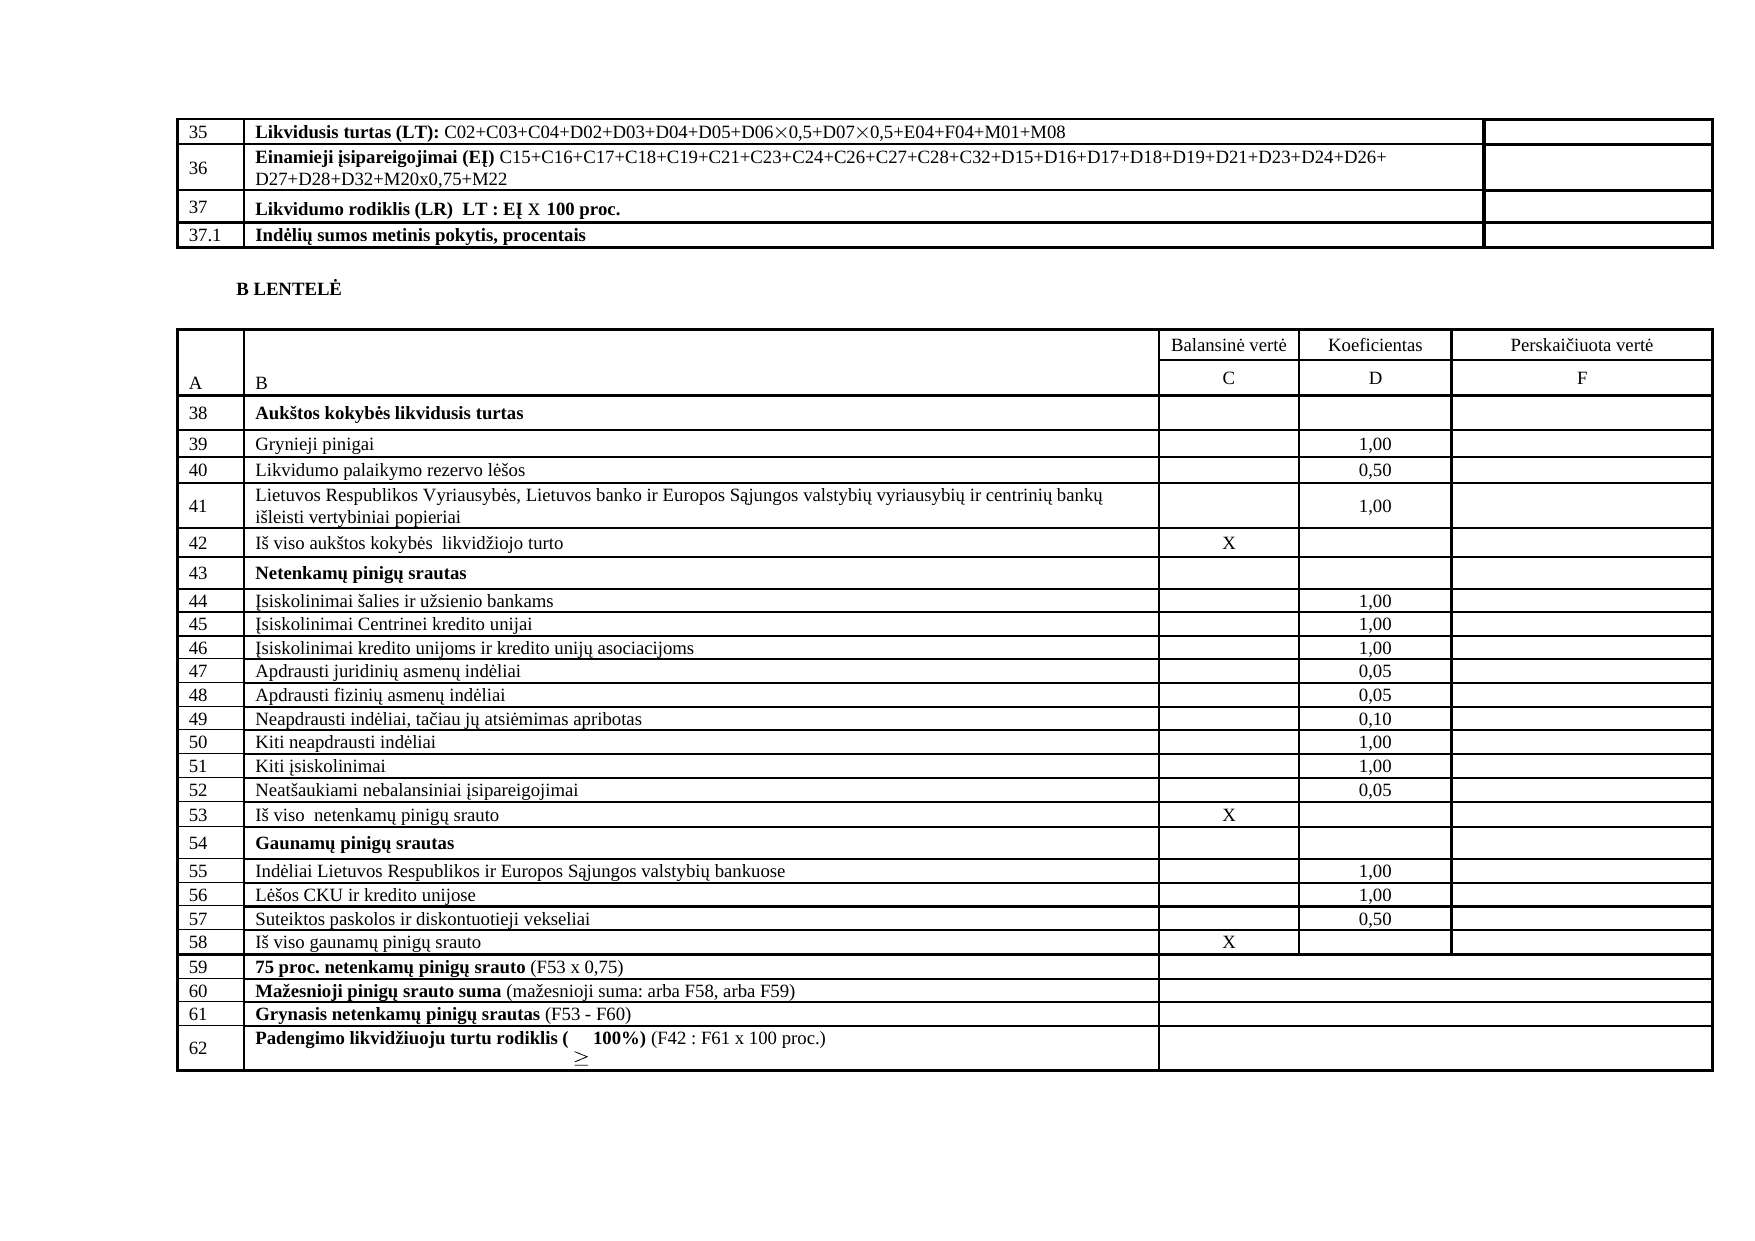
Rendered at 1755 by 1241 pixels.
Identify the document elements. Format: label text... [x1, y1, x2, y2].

table_cell 1,00 [1300, 484, 1450, 527]
table_cell [1453, 458, 1711, 482]
table_cell [1160, 484, 1298, 527]
table_cell [1160, 956, 1711, 977]
table_cell 62 [179, 1026, 243, 1069]
table_cell 43 [179, 558, 243, 587]
table_cell 54 [179, 827, 243, 858]
table_cell [1300, 931, 1450, 953]
table_cell [1453, 931, 1711, 953]
table_cell 48 [179, 683, 243, 706]
table_cell C [1160, 361, 1298, 394]
table_cell [1160, 637, 1298, 658]
table_cell [1453, 660, 1711, 682]
table_cell [1453, 803, 1711, 826]
table_cell [1160, 755, 1298, 777]
table_cell Neatšaukiami nebalansiniai įsipareigojimai [245, 779, 1158, 801]
table_cell 56 [179, 883, 243, 905]
table_cell [1486, 192, 1711, 221]
table_cell Likvidusis turtas (LT): C02+C03+C04+D02+D03+D04+D05+D060,5+D070,5+E04+F04+M01+M08 [245, 120, 1482, 143]
table_cell [1453, 397, 1711, 429]
table_cell [1453, 613, 1711, 635]
table_cell Apdrausti fizinių asmenų indėliai [245, 684, 1158, 706]
table_cell 1,00 [1300, 884, 1450, 905]
table_cell [1453, 708, 1711, 729]
table_cell Padengimo likvidžiuoju turtu rodiklis (>= 100%) (F42 : F61 x 100 proc.) [245, 1027, 1158, 1069]
table_cell 51 [179, 754, 243, 777]
table_cell 0,05 [1300, 779, 1450, 801]
table_header Balansinė vertė [1160, 331, 1298, 358]
table_cell 44 [179, 590, 243, 611]
table_header A [179, 331, 243, 394]
table_cell [1486, 146, 1711, 189]
table_cell Gaunamų pinigų srautas [245, 828, 1158, 858]
table_cell 61 [179, 1002, 243, 1025]
table_cell [1160, 660, 1298, 682]
table_cell 1,00 [1300, 613, 1450, 635]
table_cell Netenkamų pinigų srautas [245, 558, 1158, 587]
table_cell 38 [179, 397, 243, 429]
table_cell [1453, 684, 1711, 706]
table_cell 55 [179, 859, 243, 882]
table_header Perskaičiuota vertė [1453, 331, 1711, 358]
table_cell [1160, 431, 1298, 456]
table_cell 57 [179, 906, 243, 929]
table_cell Iš viso aukštos kokybės likvidžiojo turto [245, 529, 1158, 556]
table_cell 42 [179, 529, 243, 556]
table_cell [1160, 908, 1298, 929]
table_cell [1453, 755, 1711, 777]
table_cell 0,05 [1300, 660, 1450, 682]
table_cell 50 [179, 730, 243, 753]
table_cell 60 [179, 979, 243, 1001]
table_cell Apdrausti juridinių asmenų indėliai [245, 660, 1158, 682]
table_cell Iš viso netenkamų pinigų srauto [245, 803, 1158, 826]
table_cell Indėlių sumos metinis pokytis, procentais [245, 224, 1482, 246]
table_cell [1300, 397, 1450, 429]
table_cell 75 proc. netenkamų pinigų srauto (F53 x 0,75) [245, 956, 1158, 977]
table_cell 0,50 [1300, 908, 1450, 929]
table_cell 36 [179, 145, 243, 189]
table_cell 39 [179, 431, 243, 456]
table_cell [1453, 908, 1711, 929]
table_cell [1160, 590, 1298, 611]
table_cell [1160, 613, 1298, 635]
table_cell Mažesnioji pinigų srauto suma (mažesnioji suma: arba F58, arba F59) [245, 980, 1158, 1001]
table_cell 1,00 [1300, 860, 1450, 882]
table_cell 46 [179, 637, 243, 658]
table_cell X [1160, 803, 1298, 826]
text B LENTELĖ [177, 277, 1680, 299]
table_cell Likvidumo rodiklis (LR) LT : EĮ x 100 proc. [245, 191, 1482, 221]
table_cell Suteiktos paskolos ir diskontuotieji vekseliai [245, 908, 1158, 929]
table_cell [1486, 121, 1711, 143]
table_cell [1160, 1027, 1711, 1069]
table_cell [1453, 431, 1711, 456]
table_cell D [1300, 361, 1450, 394]
table_cell [1160, 779, 1298, 801]
table_cell Iš viso gaunamų pinigų srauto [245, 931, 1158, 953]
table_cell 49 [179, 707, 243, 729]
table_cell [1160, 1003, 1711, 1025]
table_cell F [1453, 361, 1711, 394]
table_cell Kiti neapdrausti indėliai [245, 731, 1158, 753]
table_cell 0,10 [1300, 708, 1450, 729]
table_cell Įsiskolinimai kredito unijoms ir kredito unijų asociacijoms [245, 637, 1158, 658]
table_cell Likvidumo palaikymo rezervo lėšos [245, 458, 1158, 482]
table_cell 1,00 [1300, 755, 1450, 777]
table_cell 1,00 [1300, 731, 1450, 753]
table_cell [1300, 803, 1450, 826]
table_cell [1160, 558, 1298, 587]
table_cell 45 [179, 613, 243, 635]
table_cell [1160, 731, 1298, 753]
table_cell Kiti įsiskolinimai [245, 755, 1158, 777]
table_cell [1160, 980, 1711, 1001]
table_cell 1,00 [1300, 590, 1450, 611]
table_cell Grynieji pinigai [245, 431, 1158, 456]
table_cell [1160, 397, 1298, 429]
table_cell 37 [179, 191, 243, 221]
table_cell 53 [179, 802, 243, 826]
table_cell [1453, 731, 1711, 753]
table_cell 41 [179, 484, 243, 527]
table_cell Lietuvos Respublikos Vyriausybės, Lietuvos banko ir Europos Sąjungos valstybių vyriausybių ir centrinių bankų išleisti vertybiniai popieriai [245, 484, 1158, 527]
table_cell Einamieji įsipareigojimai (EĮ) C15+C16+C17+C18+C19+C21+C23+C24+C26+C27+C28+C32+D15+D16+D17+D18+D19+D21+D23+D24+D26+ D27+D28+D32+M20x0,75+M22 [245, 145, 1482, 189]
table_cell [1300, 828, 1450, 858]
table_cell [1453, 484, 1711, 527]
table_cell [1453, 637, 1711, 658]
table_cell [1453, 884, 1711, 905]
table_cell 0,05 [1300, 684, 1450, 706]
table_cell [1300, 529, 1450, 556]
table_cell [1486, 224, 1711, 246]
table_cell 35 [179, 120, 243, 143]
table_cell [1453, 558, 1711, 587]
table_cell [1160, 684, 1298, 706]
table_cell X [1160, 529, 1298, 556]
table_cell Neapdrausti indėliai, tačiau jų atsiėmimas apribotas [245, 708, 1158, 729]
table_cell [1160, 458, 1298, 482]
table_cell 0,50 [1300, 458, 1450, 482]
table_cell Įsiskolinimai šalies ir užsienio bankams [245, 590, 1158, 611]
table_cell [1453, 860, 1711, 882]
table_cell 47 [179, 659, 243, 682]
table_cell [1453, 529, 1711, 556]
table_cell [1453, 828, 1711, 858]
table_cell X [1160, 931, 1298, 953]
table_cell [1453, 779, 1711, 801]
table_cell Lėšos CKU ir kredito unijose [245, 884, 1158, 905]
table_cell 52 [179, 778, 243, 801]
table_cell Grynasis netenkamų pinigų srautas (F53 - F60) [245, 1003, 1158, 1025]
table_cell 1,00 [1300, 637, 1450, 658]
table_cell [1160, 884, 1298, 905]
table_header Koeficientas [1300, 331, 1450, 358]
table_header B [245, 331, 1158, 394]
table_cell Aukštos kokybės likvidusis turtas [245, 397, 1158, 429]
table_cell [1160, 828, 1298, 858]
table_cell 58 [179, 930, 243, 953]
table_cell [1300, 558, 1450, 587]
table_cell 40 [179, 458, 243, 482]
table_cell Indėliai Lietuvos Respublikos ir Europos Sąjungos valstybių bankuose [245, 860, 1158, 882]
table_cell [1160, 708, 1298, 729]
table_cell 59 [179, 956, 243, 977]
table_cell Įsiskolinimai Centrinei kredito unijai [245, 613, 1158, 635]
table_cell 37.1 [179, 224, 243, 246]
table_cell [1453, 590, 1711, 611]
table_cell 1,00 [1300, 431, 1450, 456]
table_cell [1160, 860, 1298, 882]
